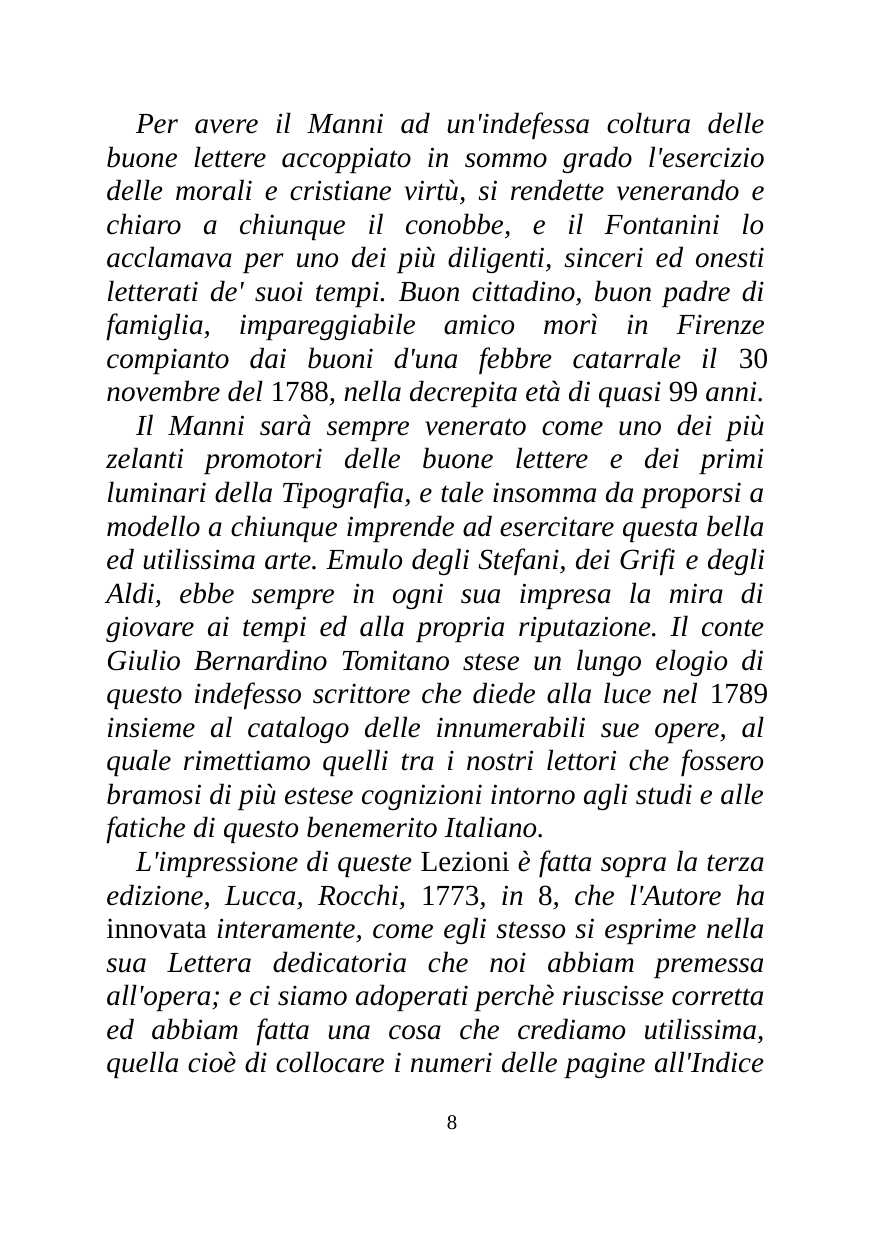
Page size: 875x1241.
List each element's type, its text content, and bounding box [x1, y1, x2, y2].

text Per avere il Manni ad un'indefessa coltura delle buone lettere accoppiato in sommo grado l'esercizio delle morali e cristiane virtù, si rendette venerando e chiaro a chiunque il conobbe, e il Fontanini lo acclamava per uno dei più diligenti, sinceri ed onesti letterati de' suoi tempi. Buon cittadino, buon padre di famiglia, impareggiabile amico morì in Firenze compianto dai buoni d'una febbre catarrale il 30 novembre del 1788, nella decrepita età di quasi 99 anni. [106, 106, 768, 408]
text L'impressione di queste Lezioni è fatta sopra la terza edizione, Lucca, Rocchi, 1773, in 8, che l'Autore ha innovata interamente, come egli stesso si esprime nella sua Lettera dedicatoria che noi abbiam premessa all'opera; e ci siamo adoperati perchè riuscisse corretta ed abbiam fatta una cosa che crediamo utilissima, quella cioè di collocare i numeri delle pagine all'Indice [106, 844, 768, 1079]
text Il Manni sarà sempre venerato come uno dei più zelanti promotori delle buone lettere e dei primi luminari della Tipografia, e tale insomma da proporsi a modello a chiunque imprende ad esercitare questa bella ed utilissima arte. Emulo degli Stefani, dei Grifi e degli Aldi, ebbe sempre in ogni sua impresa la mira di giovare ai tempi ed alla propria riputazione. Il conte Giulio Bernardino Tomitano stese un lungo elogio di questo indefesso scrittore che diede alla luce nel 1789 insieme al catalogo delle innumerabili sue opere, al quale rimettiamo quelli tra i nostri lettori che fossero bramosi di più estese cognizioni intorno agli studi e alle fatiche di questo benemerito Italiano. [106, 408, 768, 844]
